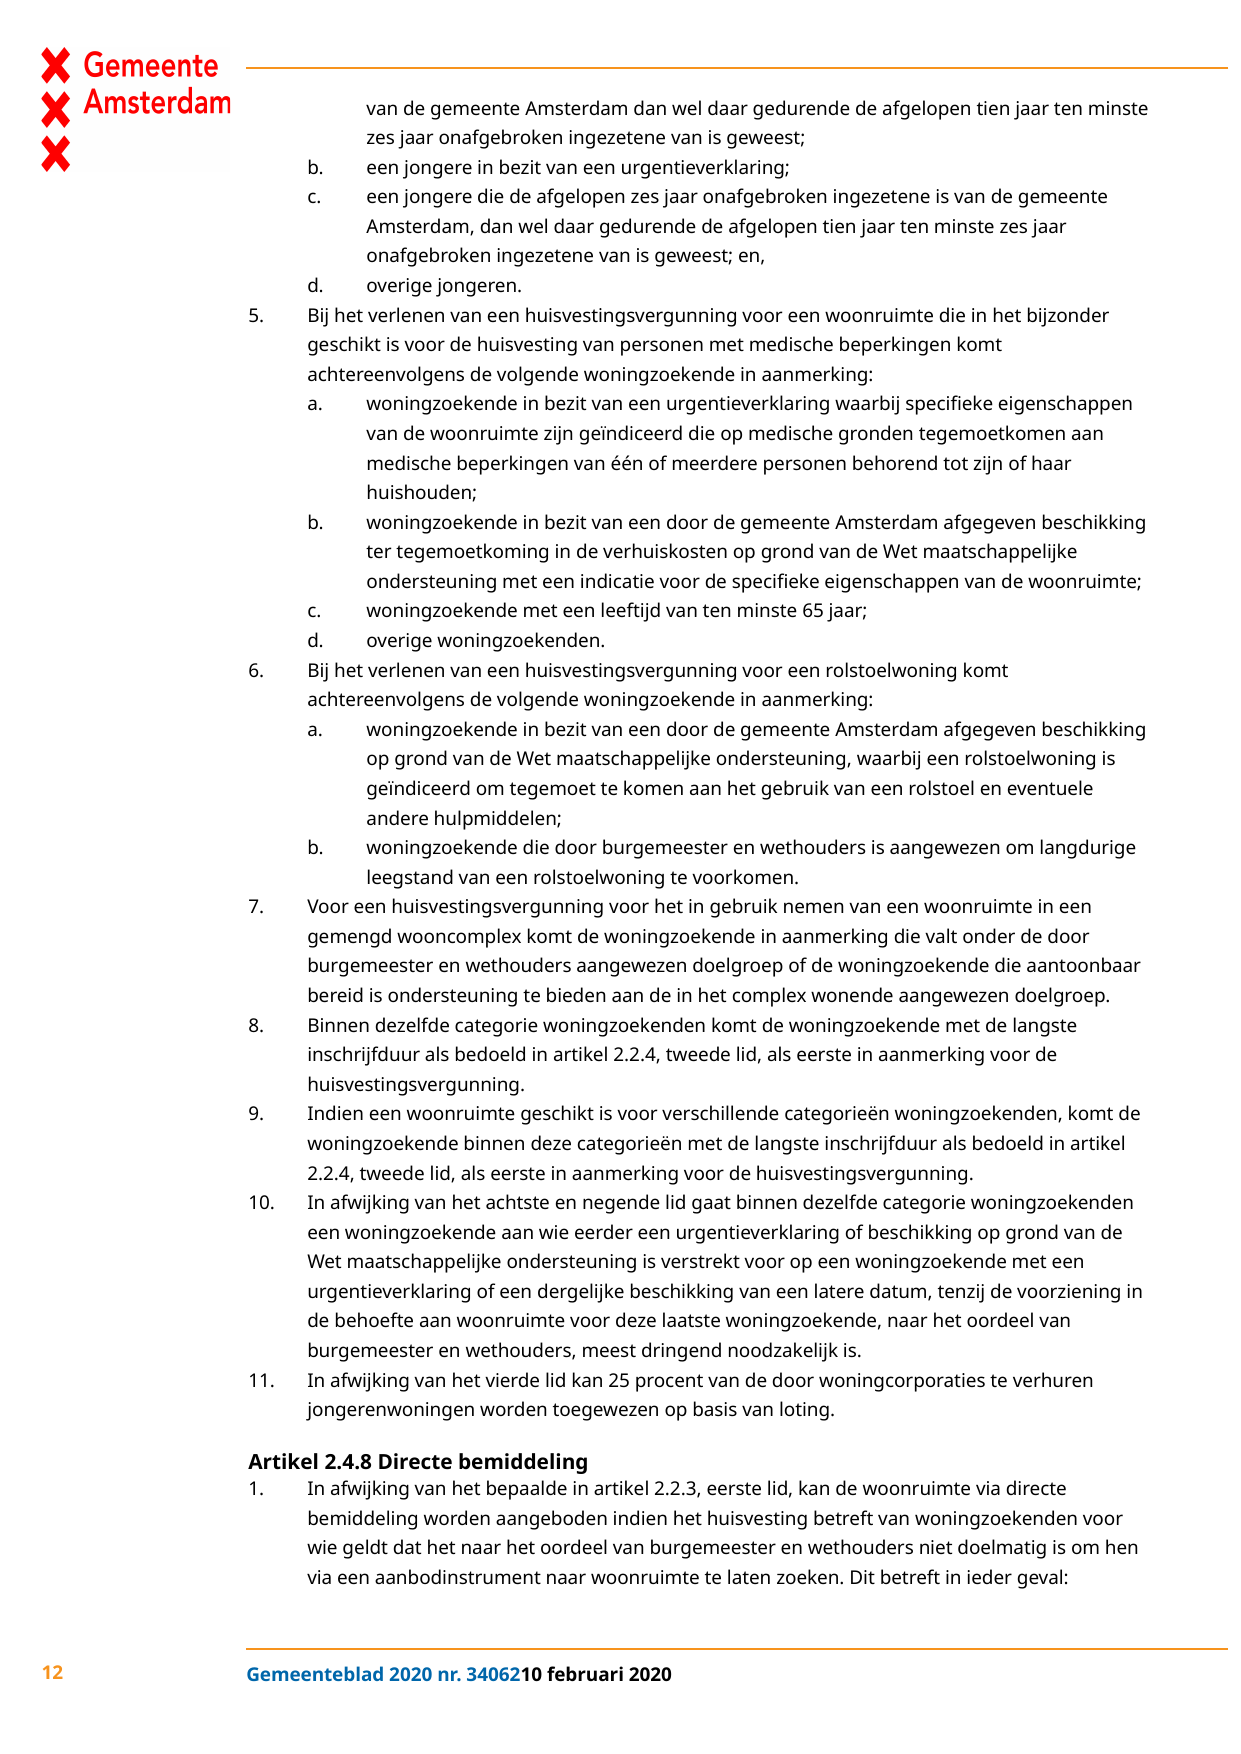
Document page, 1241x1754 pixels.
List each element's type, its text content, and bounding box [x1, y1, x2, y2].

list In afwijking van het achtste en negende lid gaat binnen dezelfde categorie woningzoekenden een woningzoekende aan wie eerder een urgentieverklaring of beschikking op grond van de Wet maatschappelijke ondersteuning is verstrekt voor op een woningzoekende met een urgentieverklaring of een dergelijke beschikking van een latere datum, tenzij de voorziening in de behoefte aan woonruimte voor deze laatste woningzoekende, naar het oordeel van burgemeester en wethouders, meest dringend noodzakelijk is. [248, 1189, 1152, 1363]
list Voor een huisvestingsvergunning voor het in gebruik nemen van een woonruimte in een gemengd wooncomplex komt de woningzoekende in aanmerking die valt onder de door burgemeester en wethouders aangewezen doelgroep of de woningzoekende die aantoonbaar bereid is ondersteuning te bieden aan de in het complex wonende aangewezen doelgroep. [248, 893, 1152, 1008]
picture [41, 47, 231, 172]
list van de gemeente Amsterdam dan wel daar gedurende de afgelopen tien jaar ten minste zes jaar onafgebroken ingezetene van is geweest; [307, 95, 1152, 150]
list In afwijking van het bepaalde in artikel 2.2.3, eerste lid, kan de woonruimte via directe bemiddeling worden aangeboden indien het huisvesting betreft van woningzoekenden voor wie geldt dat het naar het oordeel van burgemeester en wethouders niet doelmatig is om hen via een aanbodinstrument naar woonruimte te laten zoeken. Dit betreft in ieder geval: [248, 1475, 1152, 1590]
list Binnen dezelfde categorie woningzoekenden komt de woningzoekende met de langste inschrijfduur als bedoeld in artikel 2.2.4, tweede lid, als eerste in aanmerking voor de huisvestingsvergunning. [248, 1012, 1152, 1097]
list Indien een woonruimte geschikt is voor verschillende categorieën woningzoekenden, komt de woningzoekende binnen deze categorieën met de langste inschrijfduur als bedoeld in artikel 2.2.4, tweede lid, als eerste in aanmerking voor de huisvestingsvergunning. [248, 1101, 1152, 1186]
text Artikel 2.4.8 Directe bemiddeling [248, 1447, 1152, 1475]
list woningzoekende in bezit van een urgentieverklaring waarbij specifieke eigenschappen van de woonruimte zijn geïndiceerd die op medische gronden tegemoetkomen aan medische beperkingen van één of meerdere personen behorend tot zijn of haar huishouden; [307, 391, 1152, 505]
list overige jongeren. [307, 272, 1152, 298]
list woningzoekende die door burgemeester en wethouders is aangewezen om langdurige leegstand van een rolstoelwoning te voorkomen. [307, 834, 1152, 890]
list woningzoekende in bezit van een door de gemeente Amsterdam afgegeven beschikking op grond van de Wet maatschappelijke ondersteuning, waarbij een rolstoelwoning is geïndiceerd om tegemoet te komen aan het gebruik van een rolstoel en eventuele andere hulpmiddelen; [307, 716, 1152, 831]
list woningzoekende met een leeftijd van ten minste 65 jaar; [307, 598, 1152, 623]
list In afwijking van het vierde lid kan 25 procent van de door woningcorporaties te verhuren jongerenwoningen worden toegewezen op basis van loting. [248, 1367, 1152, 1422]
list een jongere die de afgelopen zes jaar onafgebroken ingezetene is van de gemeente Amsterdam, dan wel daar gedurende de afgelopen tien jaar ten minste zes jaar onafgebroken ingezetene van is geweest; en, [307, 183, 1152, 268]
list overige woningzoekenden. [307, 627, 1152, 653]
list een jongere in bezit van een urgentieverklaring; [307, 154, 1152, 180]
list Bij het verlenen van een huisvestingsvergunning voor een woonruimte die in het bijzonder geschikt is voor de huisvesting van personen met medische beperkingen komt achtereenvolgens de volgende woningzoekende in aanmerking: [248, 302, 1152, 387]
list woningzoekende in bezit van een door de gemeente Amsterdam afgegeven beschikking ter tegemoetkoming in de verhuiskosten op grond van de Wet maatschappelijke ondersteuning met een indicatie voor de specifieke eigenschappen van de woonruimte; [307, 509, 1152, 594]
list Bij het verlenen van een huisvestingsvergunning voor een rolstoelwoning komt achtereenvolgens de volgende woningzoekende in aanmerking: [248, 657, 1152, 712]
